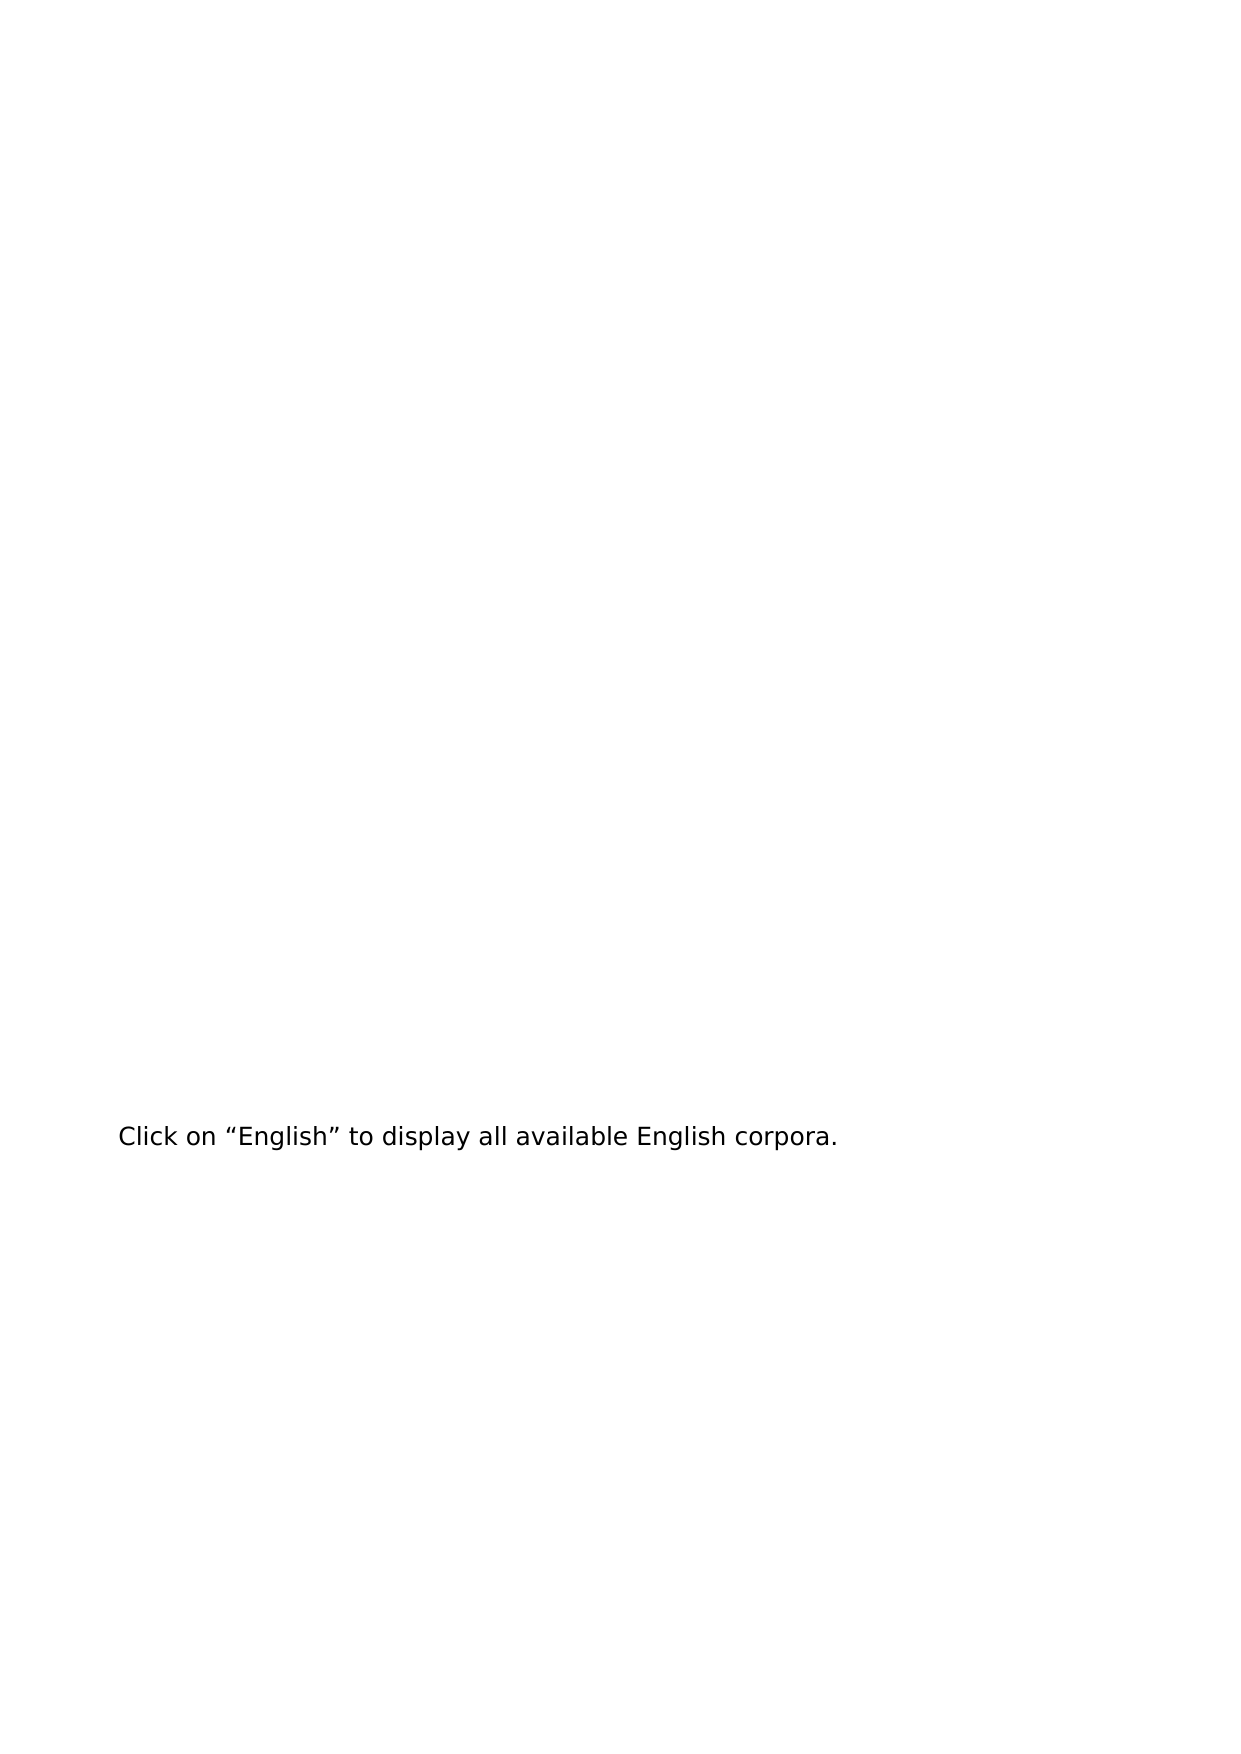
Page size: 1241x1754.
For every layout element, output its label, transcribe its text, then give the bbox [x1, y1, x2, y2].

text Click on “English” to display all available English corpora. [118, 762, 1122, 1151]
